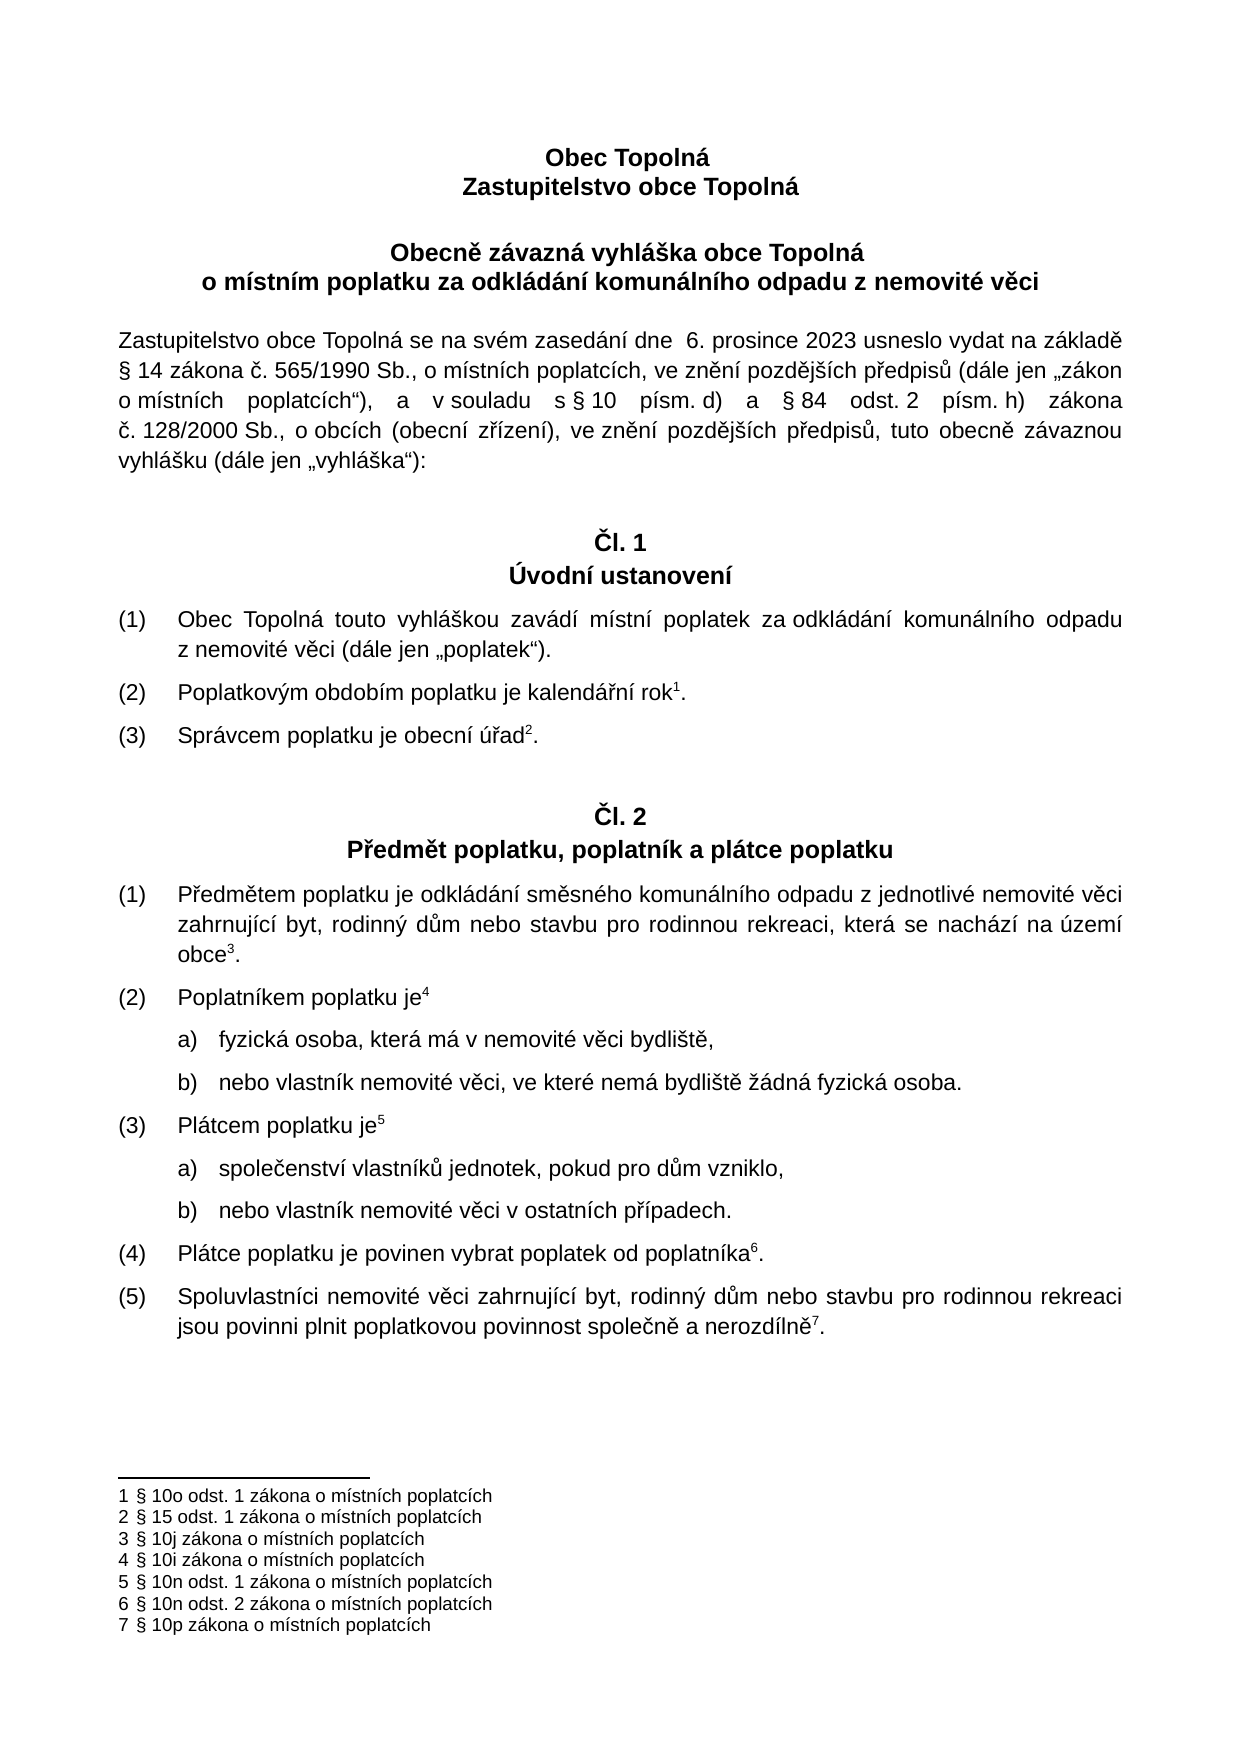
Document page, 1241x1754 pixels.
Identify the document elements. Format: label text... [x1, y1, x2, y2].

subtitle Čl. 1 Úvodní ustanovení [118, 528, 1122, 589]
list § 15 odst. 1 zákona o místních poplatcích [118, 1506, 1122, 1528]
list Spoluvlastníci nemovité věci zahrnující byt, rodinný dům nebo stavbu pro rodinnou rekreaci jsou povinni plnit poplatkovou povinnost společně a nerozdílně. [118, 1283, 1122, 1339]
list Předmětem poplatku je odkládání směsného komunálního odpadu z jednotlivé nemovité věci zahrnující byt, rodinný dům nebo stavbu pro rodinnou rekreaci, která se nachází na území obce. [118, 881, 1122, 967]
list Obec Topolná touto vyhláškou zavádí místní poplatek za odkládání komunálního odpadu z nemovité věci (dále jen „poplatek“). [118, 606, 1122, 663]
list Poplatníkem poplatku je [118, 984, 1122, 1010]
text Zastupitelstvo obce Topolná se na svém zasedání dne 6. prosince 2023 usneslo vydat na základě § 14 zákona č. 565/1990 Sb., o místních poplatcích, ve znění pozdějších předpisů (dále jen „zákon o místních poplatcích“), a v souladu s § 10 písm. d) a § 84 odst. 2 písm. h) zákona č. 128/2000 Sb., o obcích (obecní zřízení), ve znění pozdějších předpisů, tuto obecně závaznou vyhlášku (dále jen „vyhláška“): [118, 327, 1122, 474]
list § 10p zákona o místních poplatcích [118, 1614, 1122, 1635]
list Správcem poplatku je obecní úřad. [118, 722, 1122, 748]
list Plátcem poplatku je [118, 1112, 1122, 1138]
list § 10n odst. 2 zákona o místních poplatcích [118, 1592, 1122, 1614]
list nebo vlastník nemovité věci, ve které nemá bydliště žádná fyzická osoba. [177, 1069, 1122, 1096]
title Obec Topolná Zastupitelstvo obce Topolná [118, 143, 1122, 201]
subtitle Čl. 2 Předmět poplatku, poplatník a plátce poplatku [118, 802, 1122, 864]
list § 10o odst. 1 zákona o místních poplatcích [118, 1484, 1122, 1506]
list Poplatkovým obdobím poplatku je kalendářní rok. [118, 679, 1122, 706]
subtitle Obecně závazná vyhláška obce Topolná o místním poplatku za odkládání komunálního odpadu z nemovité věci [118, 238, 1122, 295]
list nebo vlastník nemovité věci v ostatních případech. [177, 1197, 1122, 1224]
list § 10j zákona o místních poplatcích [118, 1528, 1122, 1549]
list Plátce poplatku je povinen vybrat poplatek od poplatníka. [118, 1240, 1122, 1266]
list § 10n odst. 1 zákona o místních poplatcích [118, 1571, 1122, 1592]
list § 10i zákona o místních poplatcích [118, 1549, 1122, 1571]
list fyzická osoba, která má v nemovité věci bydliště, [177, 1026, 1122, 1053]
list společenství vlastníků jednotek, pokud pro dům vzniklo, [177, 1154, 1122, 1181]
